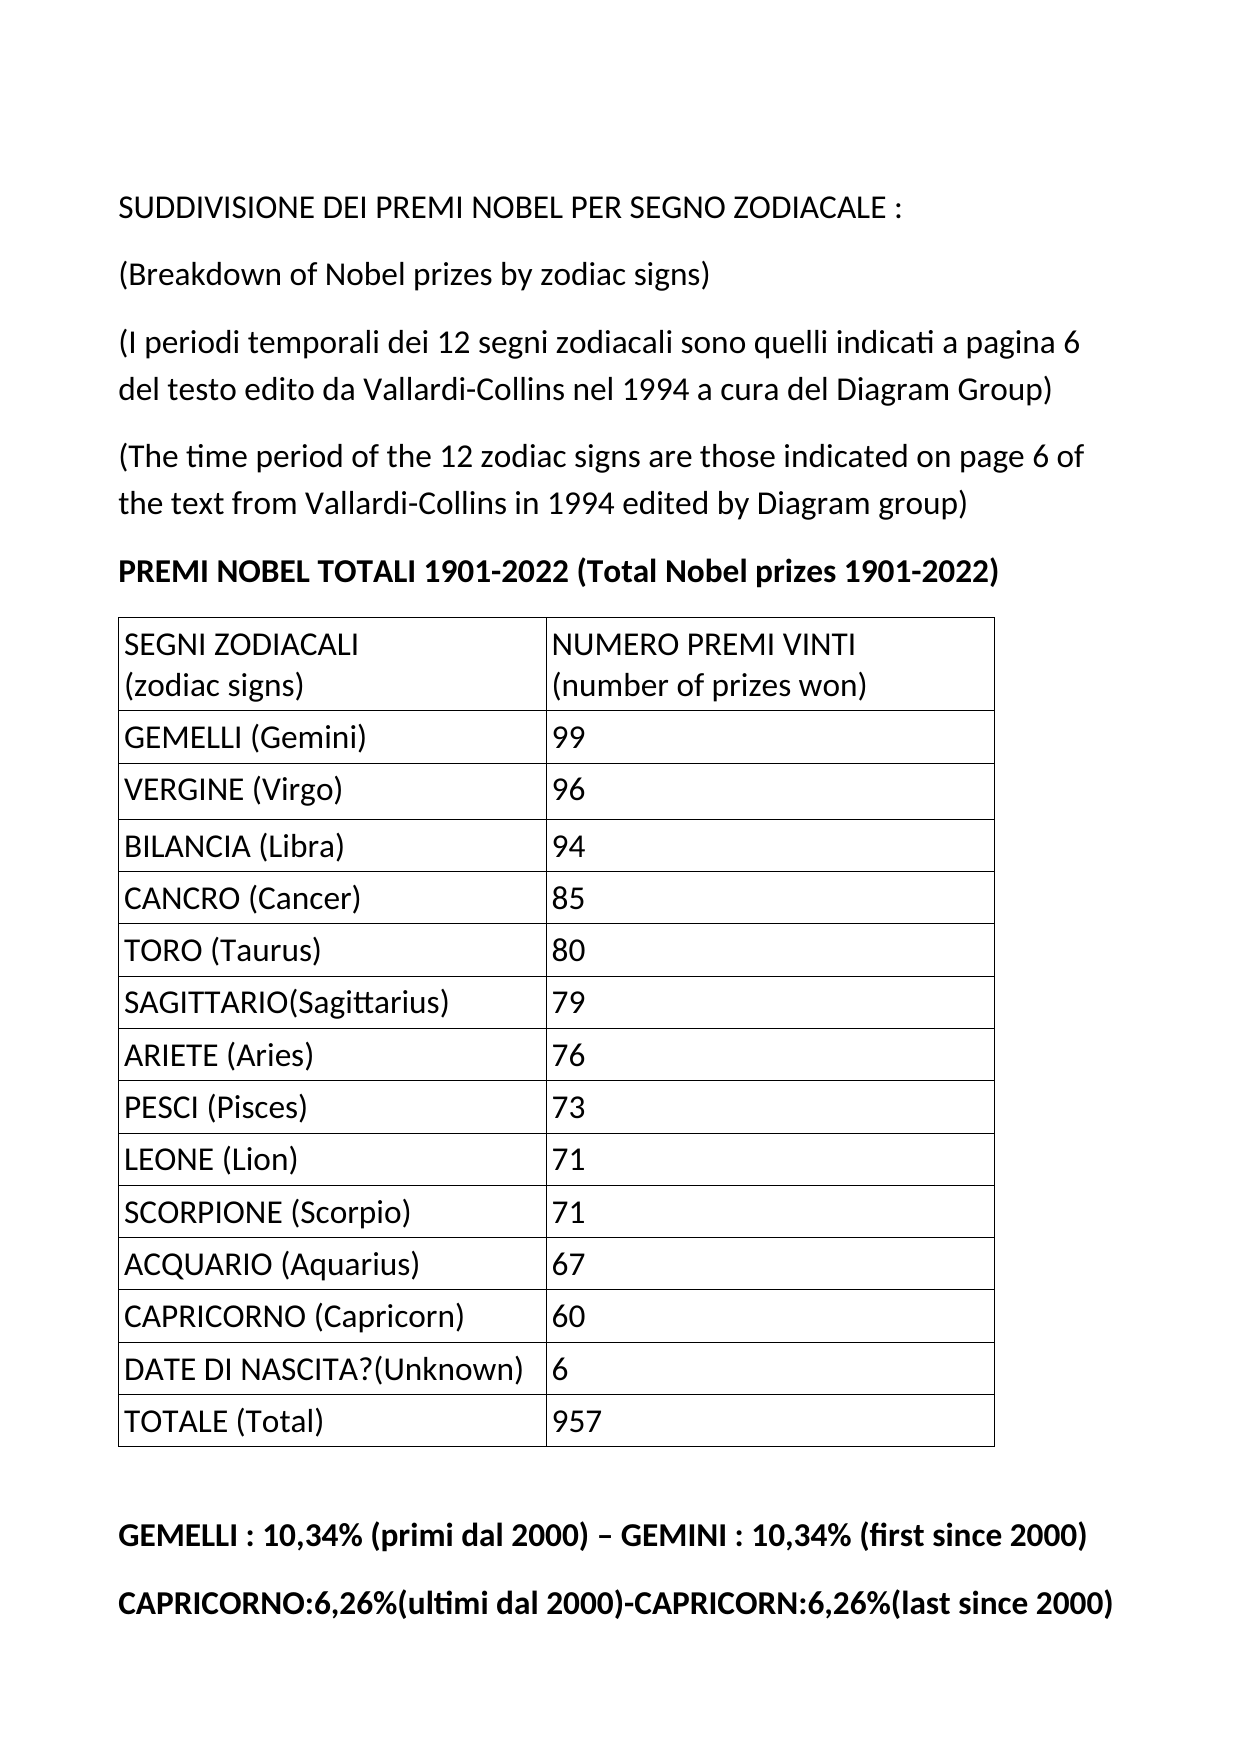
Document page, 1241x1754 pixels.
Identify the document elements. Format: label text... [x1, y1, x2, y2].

table_cell 71 [547, 1186, 994, 1237]
text (Breakdown of Nobel prizes by zodiac signs) [118, 253, 1122, 294]
table_cell ARIETE (Aries) [119, 1029, 546, 1080]
table_cell TOTALE (Total) [119, 1395, 546, 1446]
table_cell 85 [547, 872, 994, 923]
table_cell 80 [547, 924, 994, 976]
table_cell 71 [547, 1134, 994, 1185]
table_cell 94 [547, 820, 994, 871]
table_cell 99 [547, 711, 994, 763]
table_cell 76 [547, 1029, 994, 1080]
text GEMELLI : 10,34% (primi dal 2000) – GEMINI : 10,34% (first since 2000) [118, 1514, 1122, 1555]
table_cell CAPRICORNO (Capricorn) [119, 1290, 546, 1342]
text SUDDIVISIONE DEI PREMI NOBEL PER SEGNO ZODIACALE : [118, 186, 1122, 226]
table_cell 96 [547, 764, 994, 819]
table_cell DATE DI NASCITA?(Unknown) [119, 1343, 546, 1394]
table_cell LEONE (Lion) [119, 1134, 546, 1185]
table_cell GEMELLI (Gemini) [119, 711, 546, 763]
table_cell 60 [547, 1290, 994, 1342]
table_cell 79 [547, 977, 994, 1028]
table_cell 73 [547, 1081, 994, 1133]
table_header SEGNI ZODIACALI (zodiac signs) [119, 618, 546, 710]
table_cell 6 [547, 1343, 994, 1394]
table_cell BILANCIA (Libra) [119, 820, 546, 871]
table_cell 957 [547, 1395, 994, 1446]
table_cell CANCRO (Cancer) [119, 872, 546, 923]
text (I periodi temporali dei 12 segni zodiacali sono quelli indicati a pagina 6 del testo edito da Vallardi-Collins nel 1994 a cura del Diagram Group) [118, 321, 1122, 408]
table_cell VERGINE (Virgo) [119, 764, 546, 819]
table_cell SCORPIONE (Scorpio) [119, 1186, 546, 1237]
table_cell 67 [547, 1238, 994, 1289]
table_cell ACQUARIO (Aquarius) [119, 1238, 546, 1289]
text PREMI NOBEL TOTALI 1901-2022 (Total Nobel prizes 1901-2022) [118, 550, 1122, 590]
table_cell SAGITTARIO(Sagittarius) [119, 977, 546, 1028]
table_cell TORO (Taurus) [119, 924, 546, 976]
text CAPRICORNO:6,26%(ultimi dal 2000)-CAPRICORN:6,26%(last since 2000) [118, 1582, 1122, 1622]
text (The time period of the 12 zodiac signs are those indicated on page 6 of the text from Vallardi-Collins in 1994 edited by Diagram group) [118, 435, 1122, 523]
table_cell PESCI (Pisces) [119, 1081, 546, 1133]
table_header NUMERO PREMI VINTI (number of prizes won) [547, 618, 994, 710]
